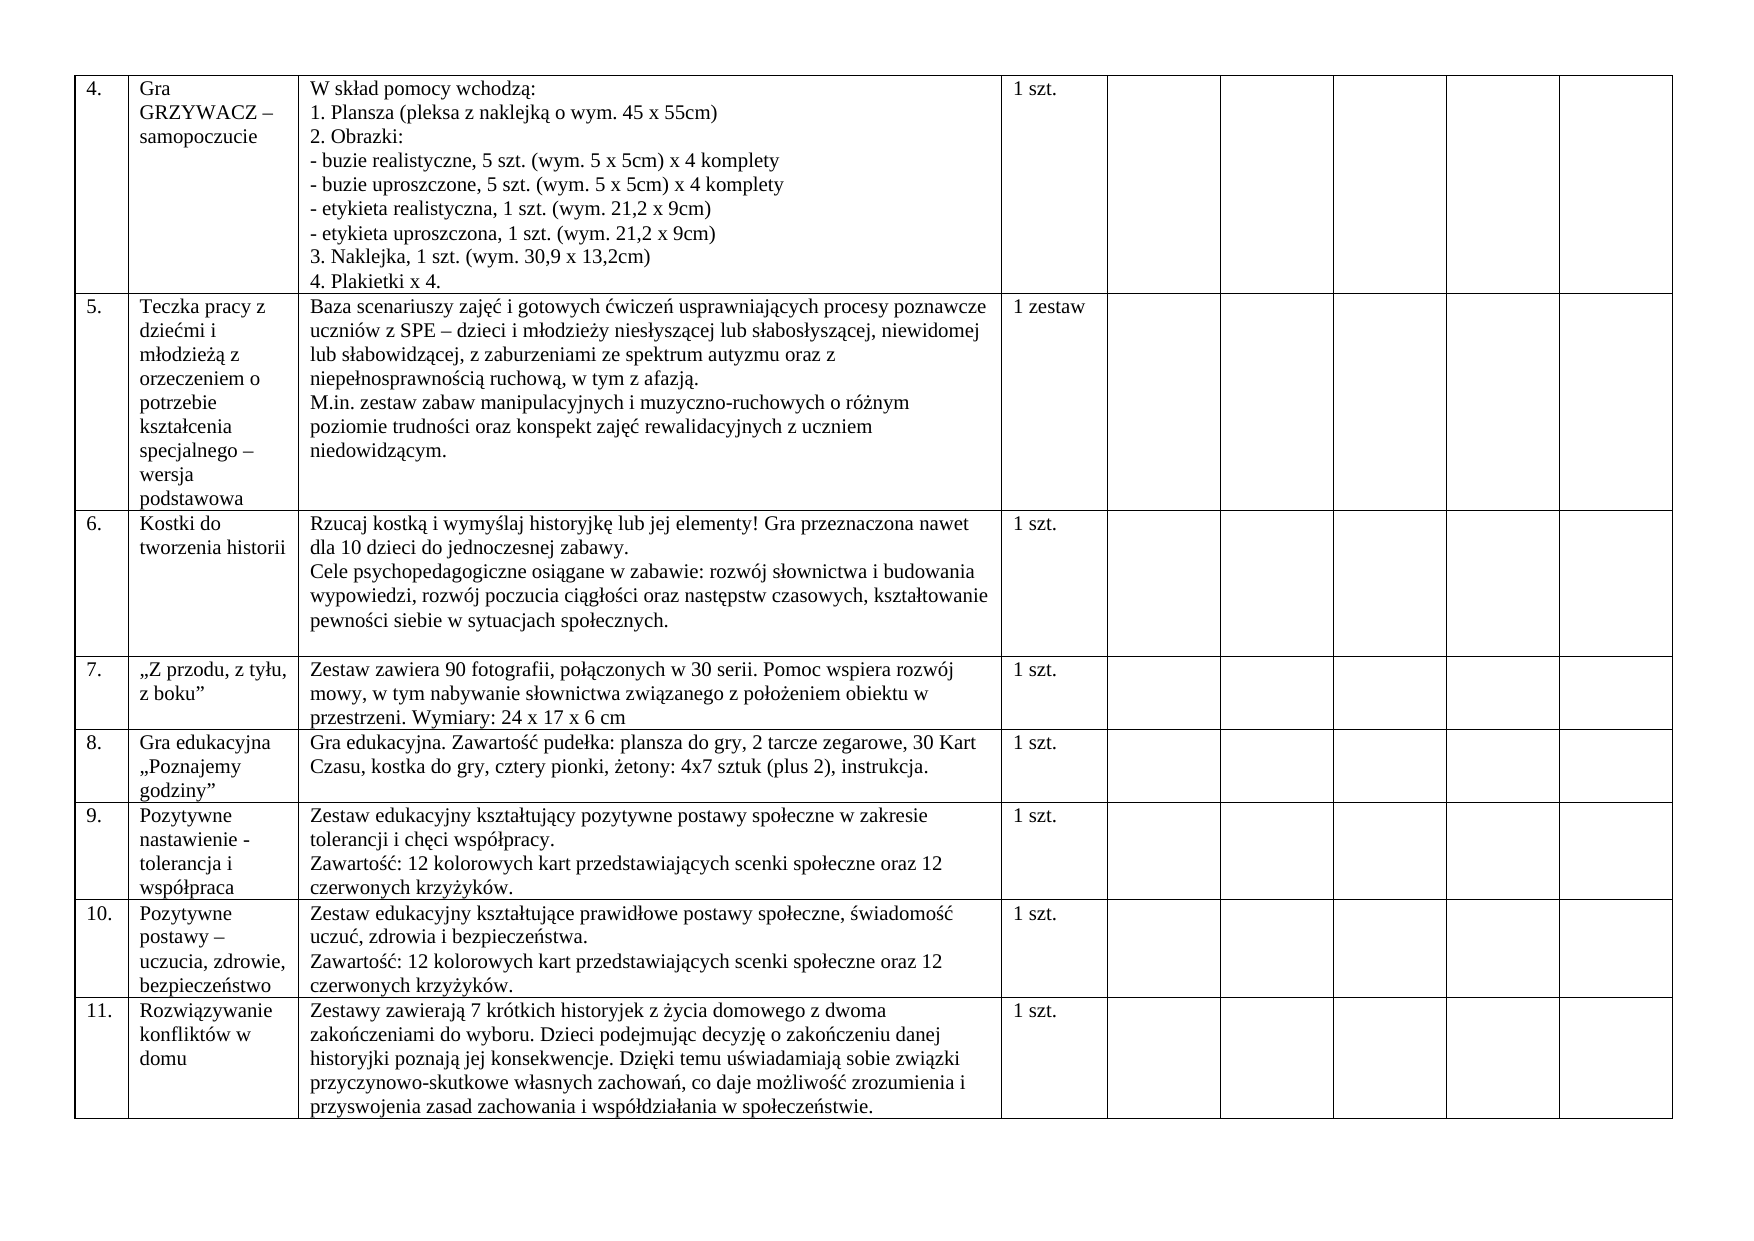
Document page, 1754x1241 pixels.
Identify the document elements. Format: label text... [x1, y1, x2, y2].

table_cell [1221, 803, 1333, 899]
table_cell [1108, 511, 1220, 656]
table_cell [1447, 294, 1559, 510]
table_cell 1 szt. [1002, 900, 1107, 997]
table_cell [1447, 730, 1559, 802]
table_cell 1 szt. [1002, 511, 1107, 656]
table_cell 1 szt. [1002, 998, 1107, 1118]
table_cell Zestaw edukacyjny kształtujący pozytywne postawy społeczne w zakresie tolerancji i chęci współpracy. Zawartość: 12 kolorowych kart przedstawiających scenki społeczne oraz 12 czerwonych krzyżyków. [299, 803, 1001, 899]
table_cell [1221, 294, 1333, 510]
table_cell 9. [76, 803, 128, 899]
table_cell [1221, 76, 1333, 293]
table_cell [1221, 900, 1333, 997]
table_cell [1221, 998, 1333, 1118]
table_cell 1 szt. [1002, 76, 1107, 293]
table_cell [1673, 802, 1678, 899]
table_cell [1334, 511, 1446, 656]
table_cell Teczka pracy z dziećmi i młodzieżą z orzeczeniem o potrzebie kształcenia specjalnego – wersja podstawowa [129, 294, 298, 510]
table_cell [1560, 900, 1672, 997]
table_cell [1108, 998, 1220, 1118]
table_cell [1108, 76, 1220, 293]
table_cell [1108, 803, 1220, 899]
table_cell 7. [76, 657, 128, 729]
table_cell [1334, 900, 1446, 997]
table_cell [1673, 75, 1678, 293]
table_cell [1560, 998, 1672, 1118]
table_cell [1221, 511, 1333, 656]
table_cell [1108, 657, 1220, 729]
table_cell [1673, 899, 1678, 997]
table_cell 11. [76, 998, 128, 1118]
table_cell [1334, 998, 1446, 1118]
table_cell [1447, 803, 1559, 899]
table_cell Zestawy zawierają 7 krótkich historyjek z życia domowego z dwoma zakończeniami do wyboru. Dzieci podejmując decyzję o zakończeniu danej historyjki poznają jej konsekwencje. Dzięki temu uświadamiają sobie związki przyczynowo-skutkowe własnych zachowań, co daje możliwość zrozumienia i przyswojenia zasad zachowania i współdziałania w społeczeństwie. [299, 998, 1001, 1118]
table_cell [1673, 293, 1678, 510]
table_cell [1560, 803, 1672, 899]
table_cell [1560, 76, 1672, 293]
table_cell [1673, 729, 1678, 802]
table_cell [1560, 294, 1672, 510]
table_cell [1447, 900, 1559, 997]
table_cell Rzucaj kostką i wymyślaj historyjkę lub jej elementy! Gra przeznaczona nawet dla 10 dzieci do jednoczesnej zabawy. Cele psychopedagogiczne osiągane w zabawie: rozwój słownictwa i budowania wypowiedzi, rozwój poczucia ciągłości oraz następstw czasowych, kształtowanie pewności siebie w sytuacjach społecznych. [299, 511, 1001, 656]
table_cell W skład pomocy wchodzą: 1. Plansza (pleksa z naklejką o wym. 45 x 55cm) 2. Obrazki: - buzie realistyczne, 5 szt. (wym. 5 x 5cm) x 4 komplety - buzie uproszczone, 5 szt. (wym. 5 x 5cm) x 4 komplety - etykieta realistyczna, 1 szt. (wym. 21,2 x 9cm) - etykieta uproszczona, 1 szt. (wym. 21,2 x 9cm) 3. Naklejka, 1 szt. (wym. 30,9 x 13,2cm) 4. Plakietki x 4. [299, 76, 1001, 293]
table_cell Gra GRZYWACZ – samopoczucie [129, 76, 298, 293]
table_cell Rozwiązywanie konfliktów w domu [129, 998, 298, 1118]
table_cell [1334, 76, 1446, 293]
table_cell „Z przodu, z tyłu, z boku” [129, 657, 298, 729]
table_cell [1560, 657, 1672, 729]
table_cell 1 szt. [1002, 657, 1107, 729]
table_cell 1 zestaw [1002, 294, 1107, 510]
table_cell 1 szt. [1002, 730, 1107, 802]
table_cell [1334, 657, 1446, 729]
table_cell [1447, 657, 1559, 729]
table_cell [1673, 510, 1678, 656]
table_cell 10. [76, 900, 128, 997]
table_cell 1 szt. [1002, 803, 1107, 899]
table_cell [1673, 656, 1678, 729]
table_cell Pozytywne nastawienie - tolerancja i współpraca [129, 803, 298, 899]
table_cell Gra edukacyjna. Zawartość pudełka: plansza do gry, 2 tarcze zegarowe, 30 Kart Czasu, kostka do gry, cztery pionki, żetony: 4x7 sztuk (plus 2), instrukcja. [299, 730, 1001, 802]
table_cell [1673, 997, 1678, 1118]
table_cell [1108, 900, 1220, 997]
table_cell 6. [76, 511, 128, 656]
table_cell [1447, 511, 1559, 656]
table_cell [1334, 730, 1446, 802]
table_cell Pozytywne postawy – uczucia, zdrowie, bezpieczeństwo [129, 900, 298, 997]
table_cell Zestaw zawiera 90 fotografii, połączonych w 30 serii. Pomoc wspiera rozwój mowy, w tym nabywanie słownictwa związanego z położeniem obiektu w przestrzeni. Wymiary: 24 x 17 x 6 cm [299, 657, 1001, 729]
table_cell [1108, 730, 1220, 802]
table_cell [1560, 730, 1672, 802]
table_cell [1560, 511, 1672, 656]
table_cell [1334, 294, 1446, 510]
table_cell Baza scenariuszy zajęć i gotowych ćwiczeń usprawniających procesy poznawcze uczniów z SPE – dzieci i młodzieży niesłyszącej lub słabosłyszącej, niewidomej lub słabowidzącej, z zaburzeniami ze spektrum autyzmu oraz z niepełnosprawnością ruchową, w tym z afazją. M.in. zestaw zabaw manipulacyjnych i muzyczno-ruchowych o różnym poziomie trudności oraz konspekt zajęć rewalidacyjnych z uczniem niedowidzącym. [299, 294, 1001, 510]
table_cell 8. [76, 730, 128, 802]
table_cell [1447, 998, 1559, 1118]
table_cell [1334, 803, 1446, 899]
table_cell 5. [76, 294, 128, 510]
table_cell [1221, 730, 1333, 802]
table_cell [1221, 657, 1333, 729]
table_cell [1108, 294, 1220, 510]
table_cell [1447, 76, 1559, 293]
table_cell 4. [76, 76, 128, 293]
table_cell Gra edukacyjna „Poznajemy godziny” [129, 730, 298, 802]
table_cell Kostki do tworzenia historii [129, 511, 298, 656]
table_cell Zestaw edukacyjny kształtujące prawidłowe postawy społeczne, świadomość uczuć, zdrowia i bezpieczeństwa. Zawartość: 12 kolorowych kart przedstawiających scenki społeczne oraz 12 czerwonych krzyżyków. [299, 900, 1001, 997]
